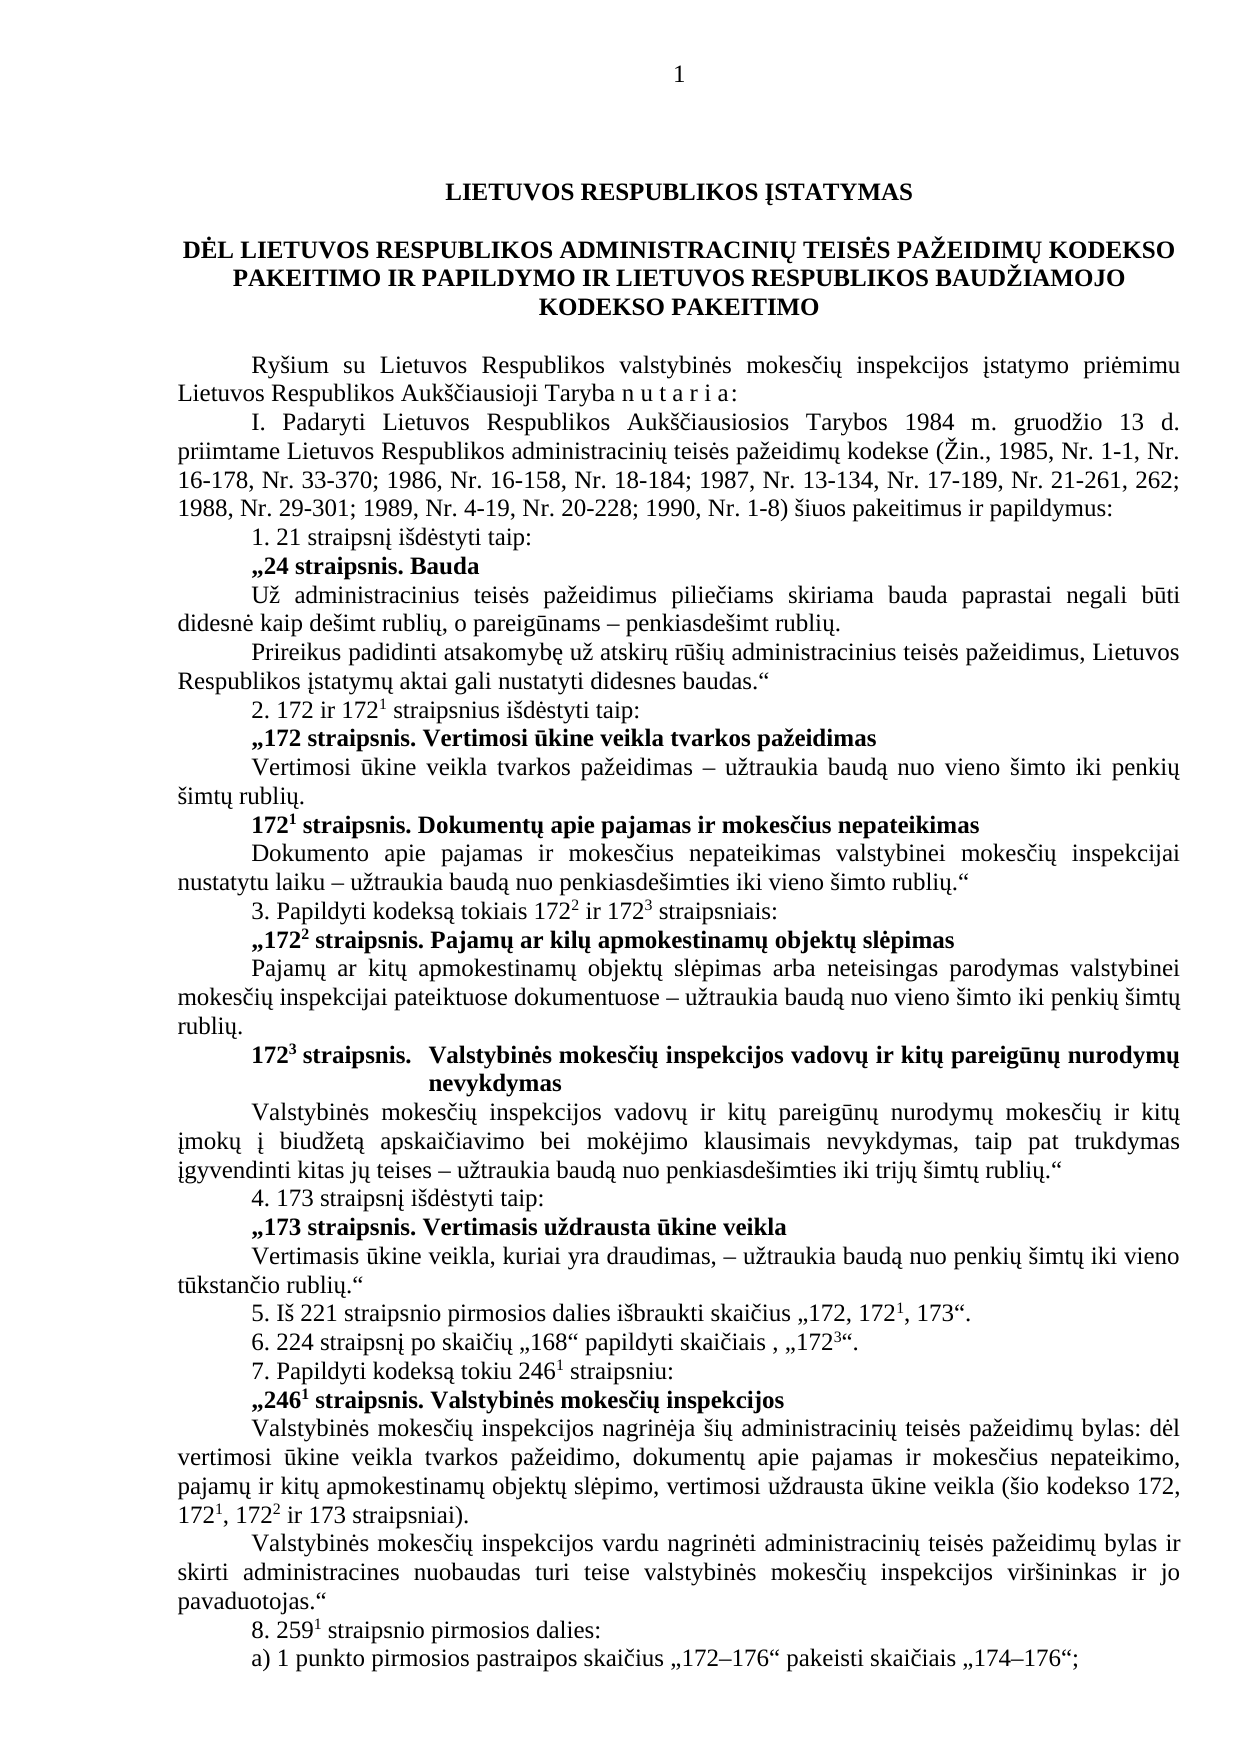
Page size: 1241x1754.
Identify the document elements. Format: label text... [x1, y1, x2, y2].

text Pajamų ar kitų apmokestinamų objektų slėpimas arba neteisingas parodymas valstybinei mokesčių inspekcijai pateiktuose dokumentuose – užtraukia baudą nuo vieno šimto iki penkių šimtų rublių. [177, 953, 1181, 1040]
text 2. 172 ir 1721 straipsnius išdėstyti taip: [177, 695, 1181, 723]
text 7. Papildyti kodeksą tokiu 2461 straipsniu: [177, 1356, 1181, 1385]
text „173 straipsnis. Vertimasis uždrausta ūkine veikla [177, 1212, 1181, 1241]
text Valstybinės mokesčių inspekcijos vadovų ir kitų pareigūnų nurodymų mokesčių ir kitų įmokų į biudžetą apskaičiavimo bei mokėjimo klausimais nevykdymas, taip pat trukdymas įgyvendinti kitas jų teises – užtraukia baudą nuo penkiasdešimties iki trijų šimtų rublių.“ [177, 1097, 1181, 1183]
text „2461 straipsnis. Valstybinės mokesčių inspekcijos [177, 1385, 1181, 1413]
text 1721 straipsnis. Dokumentų apie pajamas ir mokesčius nepateikimas [177, 810, 1181, 838]
text I. Padaryti Lietuvos Respublikos Aukščiausiosios Tarybos 1984 m. gruodžio 13 d. priimtame Lietuvos Respublikos administracinių teisės pažeidimų kodekse (Žin., 1985, Nr. 1-1, Nr. 16-178, Nr. 33-370; 1986, Nr. 16-158, Nr. 18-184; 1987, Nr. 13-134, Nr. 17-189, Nr. 21-261, 262; 1988, Nr. 29-301; 1989, Nr. 4-19, Nr. 20-228; 1990, Nr. 1-8) šiuos pakeitimus ir papildymus: [177, 407, 1181, 522]
text Vertimasis ūkine veikla, kuriai yra draudimas, – užtraukia baudą nuo penkių šimtų iki vieno tūkstančio rublių.“ [177, 1241, 1181, 1298]
text Valstybinės mokesčių inspekcijos vardu nagrinėti administracinių teisės pažeidimų bylas ir skirti administracines nuobaudas turi teise valstybinės mokesčių inspekcijos viršininkas ir jo pavaduotojas.“ [177, 1528, 1181, 1615]
text Ryšium su Lietuvos Respublikos valstybinės mokesčių inspekcijos įstatymo priėmimu Lietuvos Respublikos Aukščiausioji Taryba nutaria: [177, 350, 1181, 407]
text „1722 straipsnis. Pajamų ar kilų apmokestinamų objektų slėpimas [177, 925, 1181, 953]
text Valstybinės mokesčių inspekcijos nagrinėja šių administracinių teisės pažeidimų bylas: dėl vertimosi ūkine veikla tvarkos pažeidimo, dokumentų apie pajamas ir mokesčius nepateikimo, pajamų ir kitų apmokestinamų objektų slėpimo, vertimosi uždrausta ūkine veikla (šio kodekso 172, 1721, 1722 ir 173 straipsniai). [177, 1413, 1181, 1528]
text 6. 224 straipsnį po skaičių „168“ papildyti skaičiais , „1723“. [177, 1327, 1181, 1356]
text DĖL LIETUVOS RESPUBLIKOS ADMINISTRACINIŲ TEISĖS PAŽEIDIMŲ KODEKSO PAKEITIMO ir PAPILDYMO IR LIETUVOS RESPUBLIKOS BAUDŽIAMOJO KODEKSO PAKEITIMO [177, 235, 1181, 321]
text Už administracinius teisės pažeidimus piliečiams skiriama bauda paprastai negali būti didesnė kaip dešimt rublių, o pareigūnams – penkiasdešimt rublių. [177, 580, 1181, 637]
text „24 straipsnis. Bauda [177, 551, 1181, 580]
text LIETUVOS RESPUBLIKOS ĮSTATYMAS [177, 177, 1181, 206]
text 8. 2591 straipsnio pirmosios dalies: [177, 1615, 1181, 1643]
text 4. 173 straipsnį išdėstyti taip: [177, 1183, 1181, 1212]
text „172 straipsnis. Vertimosi ūkine veikla tvarkos pažeidimas [177, 723, 1181, 752]
text Dokumento apie pajamas ir mokesčius nepateikimas valstybinei mokesčių inspekcijai nustatytu laiku – užtraukia baudą nuo penkiasdešimties iki vieno šimto rublių.“ [177, 838, 1181, 896]
text Prireikus padidinti atsakomybę už atskirų rūšių administracinius teisės pažeidimus, Lietuvos Respublikos įstatymų aktai gali nustatyti didesnes baudas.“ [177, 637, 1181, 695]
text 5. Iš 221 straipsnio pirmosios dalies išbraukti skaičius „172, 1721, 173“. [177, 1298, 1181, 1327]
text Vertimosi ūkine veikla tvarkos pažeidimas – užtraukia baudą nuo vieno šimto iki penkių šimtų rublių. [177, 752, 1181, 810]
text 1. 21 straipsnį išdėstyti taip: [177, 522, 1181, 551]
text 3. Papildyti kodeksą tokiais 1722 ir 1723 straipsniais: [177, 896, 1181, 925]
text a) 1 punkto pirmosios pastraipos skaičius „172–176“ pakeisti skaičiais „174–176“; [177, 1643, 1181, 1672]
text 1723 straipsnis. Valstybinės mokesčių inspekcijos vadovų ir kitų pareigūnų nurodymų nevykdymas [251, 1040, 1181, 1097]
